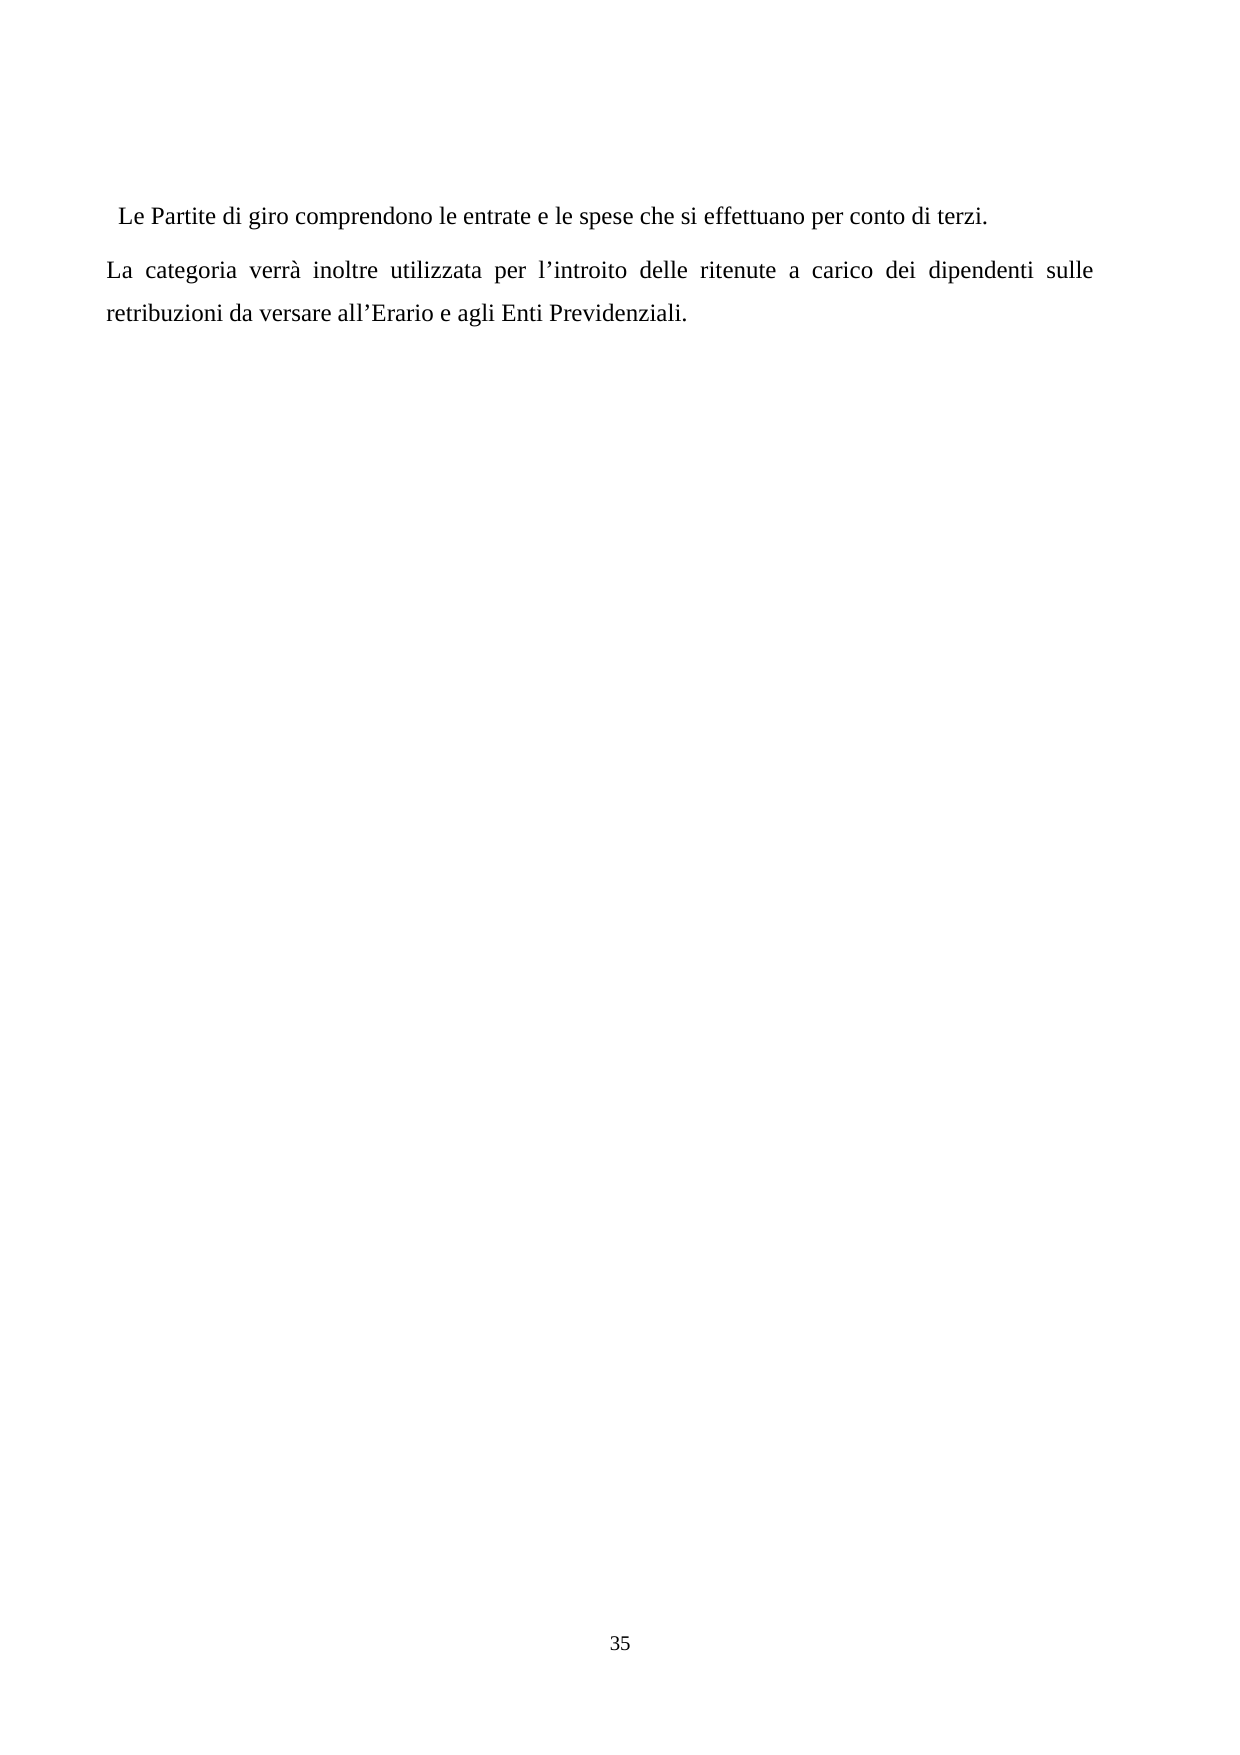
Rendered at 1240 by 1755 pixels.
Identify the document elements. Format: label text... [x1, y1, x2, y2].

text La categoria verrà inoltre utilizzata per l’introito delle ritenute a carico dei dipendenti sulle retribuzioni da versare all’Erario e agli Enti Previdenziali. [106, 255, 1104, 326]
text Le Partite di giro comprendono le entrate e le spese che si effettuano per conto di terzi. [118, 201, 1117, 230]
